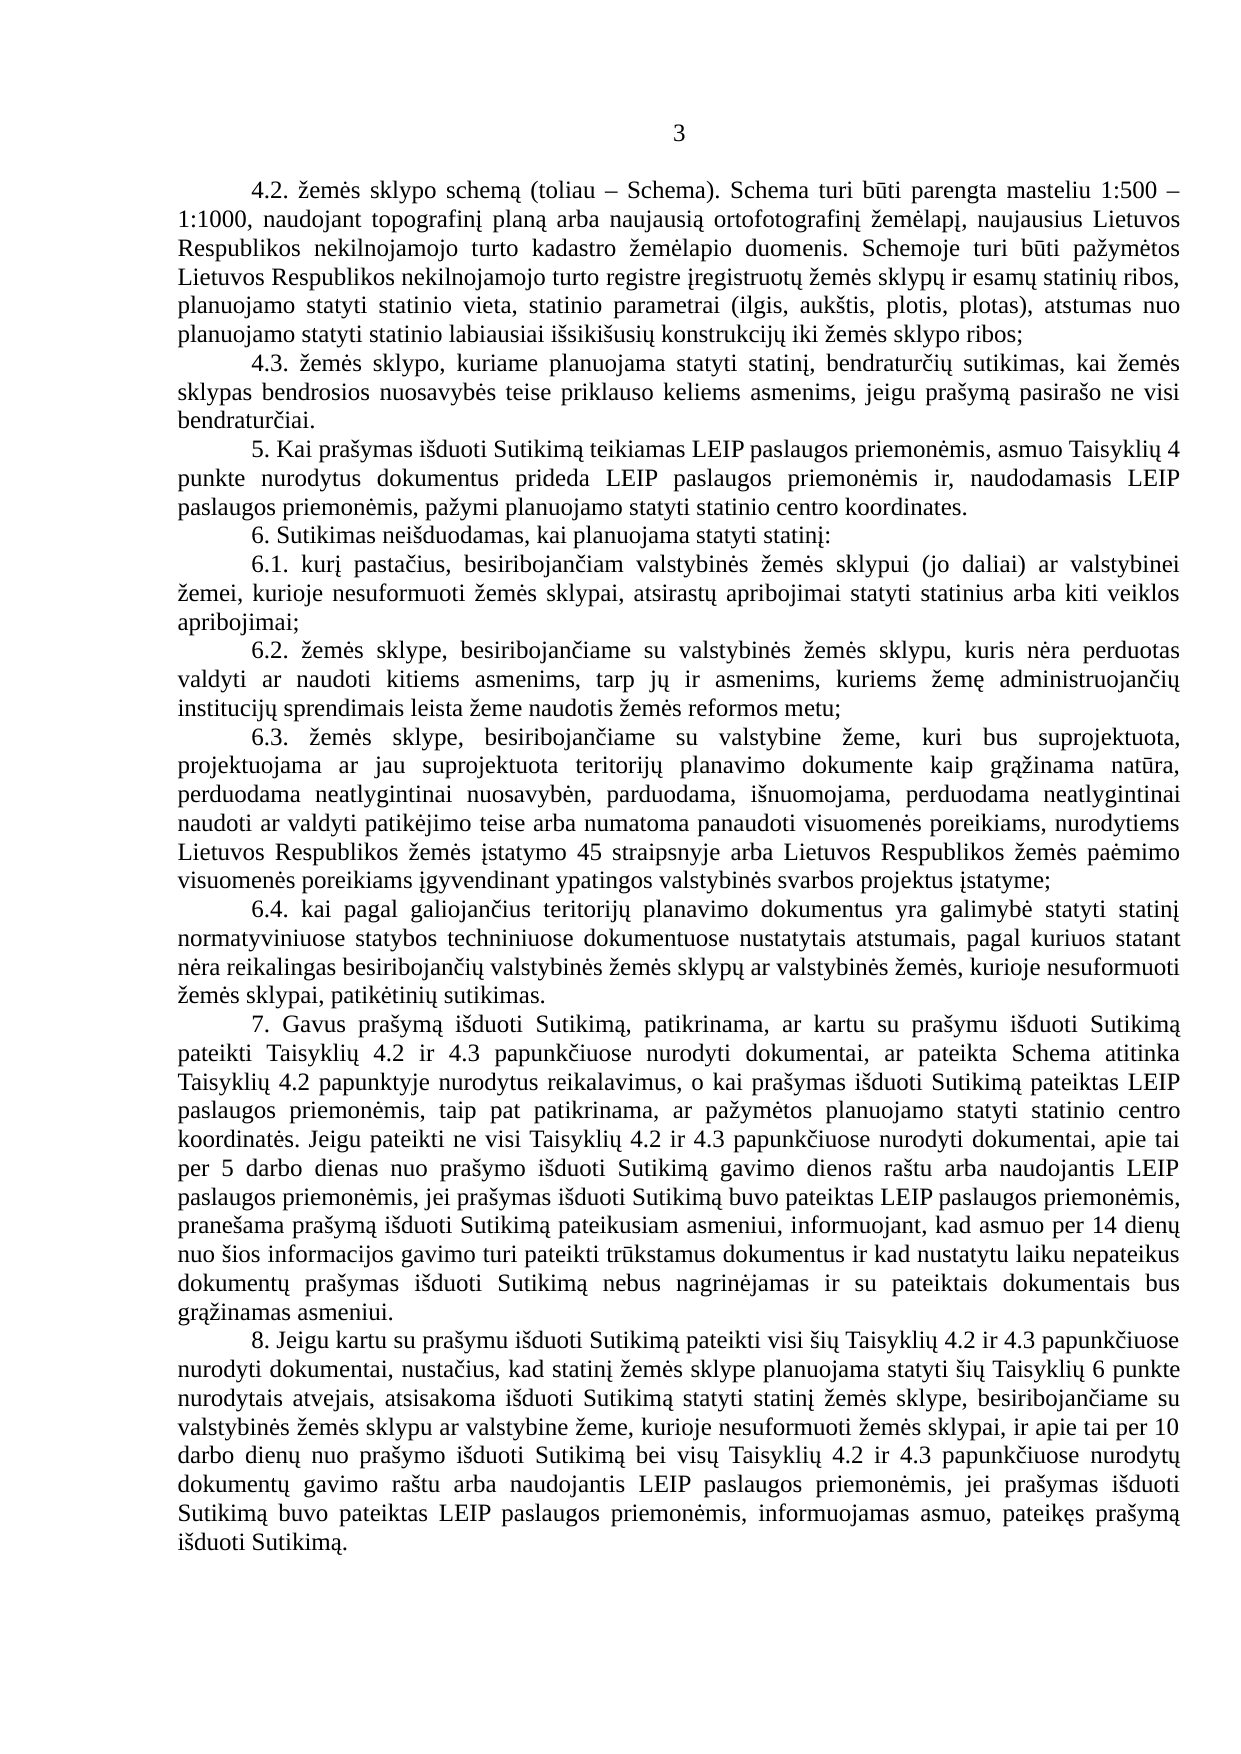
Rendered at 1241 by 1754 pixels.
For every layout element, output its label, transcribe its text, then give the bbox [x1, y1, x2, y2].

text 4.3. žemės sklypo, kuriame planuojama statyti statinį, bendraturčių sutikimas, kai žemės sklypas bendrosios nuosavybės teise priklauso keliems asmenims, jeigu prašymą pasirašo ne visi bendraturčiai. [177, 348, 1181, 434]
text 4.2. žemės sklypo schemą (toliau – Schema). Schema turi būti parengta masteliu 1:500 – 1:1000, naudojant topografinį planą arba naujausią ortofotografinį žemėlapį, naujausius Lietuvos Respublikos nekilnojamojo turto kadastro žemėlapio duomenis. Schemoje turi būti pažymėtos Lietuvos Respublikos nekilnojamojo turto registre įregistruotų žemės sklypų ir esamų statinių ribos, planuojamo statyti statinio vieta, statinio parametrai (ilgis, aukštis, plotis, plotas), atstumas nuo planuojamo statyti statinio labiausiai išsikišusių konstrukcijų iki žemės sklypo ribos; [177, 176, 1181, 348]
text 7. Gavus prašymą išduoti Sutikimą, patikrinama, ar kartu su prašymu išduoti Sutikimą pateikti Taisyklių 4.2 ir 4.3 papunkčiuose nurodyti dokumentai, ar pateikta Schema atitinka Taisyklių 4.2 papunktyje nurodytus reikalavimus, o kai prašymas išduoti Sutikimą pateiktas LEIP paslaugos priemonėmis, taip pat patikrinama, ar pažymėtos planuojamo statyti statinio centro koordinatės. Jeigu pateikti ne visi Taisyklių 4.2 ir 4.3 papunkčiuose nurodyti dokumentai, apie tai per 5 darbo dienas nuo prašymo išduoti Sutikimą gavimo dienos raštu arba naudojantis LEIP paslaugos priemonėmis, jei prašymas išduoti Sutikimą buvo pateiktas LEIP paslaugos priemonėmis, pranešama prašymą išduoti Sutikimą pateikusiam asmeniui, informuojant, kad asmuo per 14 dienų nuo šios informacijos gavimo turi pateikti trūkstamus dokumentus ir kad nustatytu laiku nepateikus dokumentų prašymas išduoti Sutikimą nebus nagrinėjamas ir su pateiktais dokumentais bus grąžinamas asmeniui. [177, 1009, 1181, 1326]
text 5. Kai prašymas išduoti Sutikimą teikiamas LEIP paslaugos priemonėmis, asmuo Taisyklių 4 punkte nurodytus dokumentus prideda LEIP paslaugos priemonėmis ir, naudodamasis LEIP paslaugos priemonėmis, pažymi planuojamo statyti statinio centro koordinates. [177, 434, 1181, 521]
text 6.4. kai pagal galiojančius teritorijų planavimo dokumentus yra galimybė statyti statinį normatyviniuose statybos techniniuose dokumentuose nustatytais atstumais, pagal kuriuos statant nėra reikalingas besiribojančių valstybinės žemės sklypų ar valstybinės žemės, kurioje nesuformuoti žemės sklypai, patikėtinių sutikimas. [177, 894, 1181, 1009]
text 6.1. kurį pastačius, besiribojančiam valstybinės žemės sklypui (jo daliai) ar valstybinei žemei, kurioje nesuformuoti žemės sklypai, atsirastų apribojimai statyti statinius arba kiti veiklos apribojimai; [177, 549, 1181, 636]
text 8. Jeigu kartu su prašymu išduoti Sutikimą pateikti visi šių Taisyklių 4.2 ir 4.3 papunkčiuose nurodyti dokumentai, nustačius, kad statinį žemės sklype planuojama statyti šių Taisyklių 6 punkte nurodytais atvejais, atsisakoma išduoti Sutikimą statyti statinį žemės sklype, besiribojančiame su valstybinės žemės sklypu ar valstybine žeme, kurioje nesuformuoti žemės sklypai, ir apie tai per 10 darbo dienų nuo prašymo išduoti Sutikimą bei visų Taisyklių 4.2 ir 4.3 papunkčiuose nurodytų dokumentų gavimo raštu arba naudojantis LEIP paslaugos priemonėmis, jei prašymas išduoti Sutikimą buvo pateiktas LEIP paslaugos priemonėmis, informuojamas asmuo, pateikęs prašymą išduoti Sutikimą. [177, 1326, 1181, 1556]
text 6.2. žemės sklype, besiribojančiame su valstybinės žemės sklypu, kuris nėra perduotas valdyti ar naudoti kitiems asmenims, tarp jų ir asmenims, kuriems žemę administruojančių institucijų sprendimais leista žeme naudotis žemės reformos metu; [177, 636, 1181, 722]
text 6.3. žemės sklype, besiribojančiame su valstybine žeme, kuri bus suprojektuota, projektuojama ar jau suprojektuota teritorijų planavimo dokumente kaip grąžinama natūra, perduodama neatlygintinai nuosavybėn, parduodama, išnuomojama, perduodama neatlygintinai naudoti ar valdyti patikėjimo teise arba numatoma panaudoti visuomenės poreikiams, nurodytiems Lietuvos Respublikos žemės įstatymo 45 straipsnyje arba Lietuvos Respublikos žemės paėmimo visuomenės poreikiams įgyvendinant ypatingos valstybinės svarbos projektus įstatyme; [177, 722, 1181, 894]
text 6. Sutikimas neišduodamas, kai planuojama statyti statinį: [177, 521, 1181, 549]
